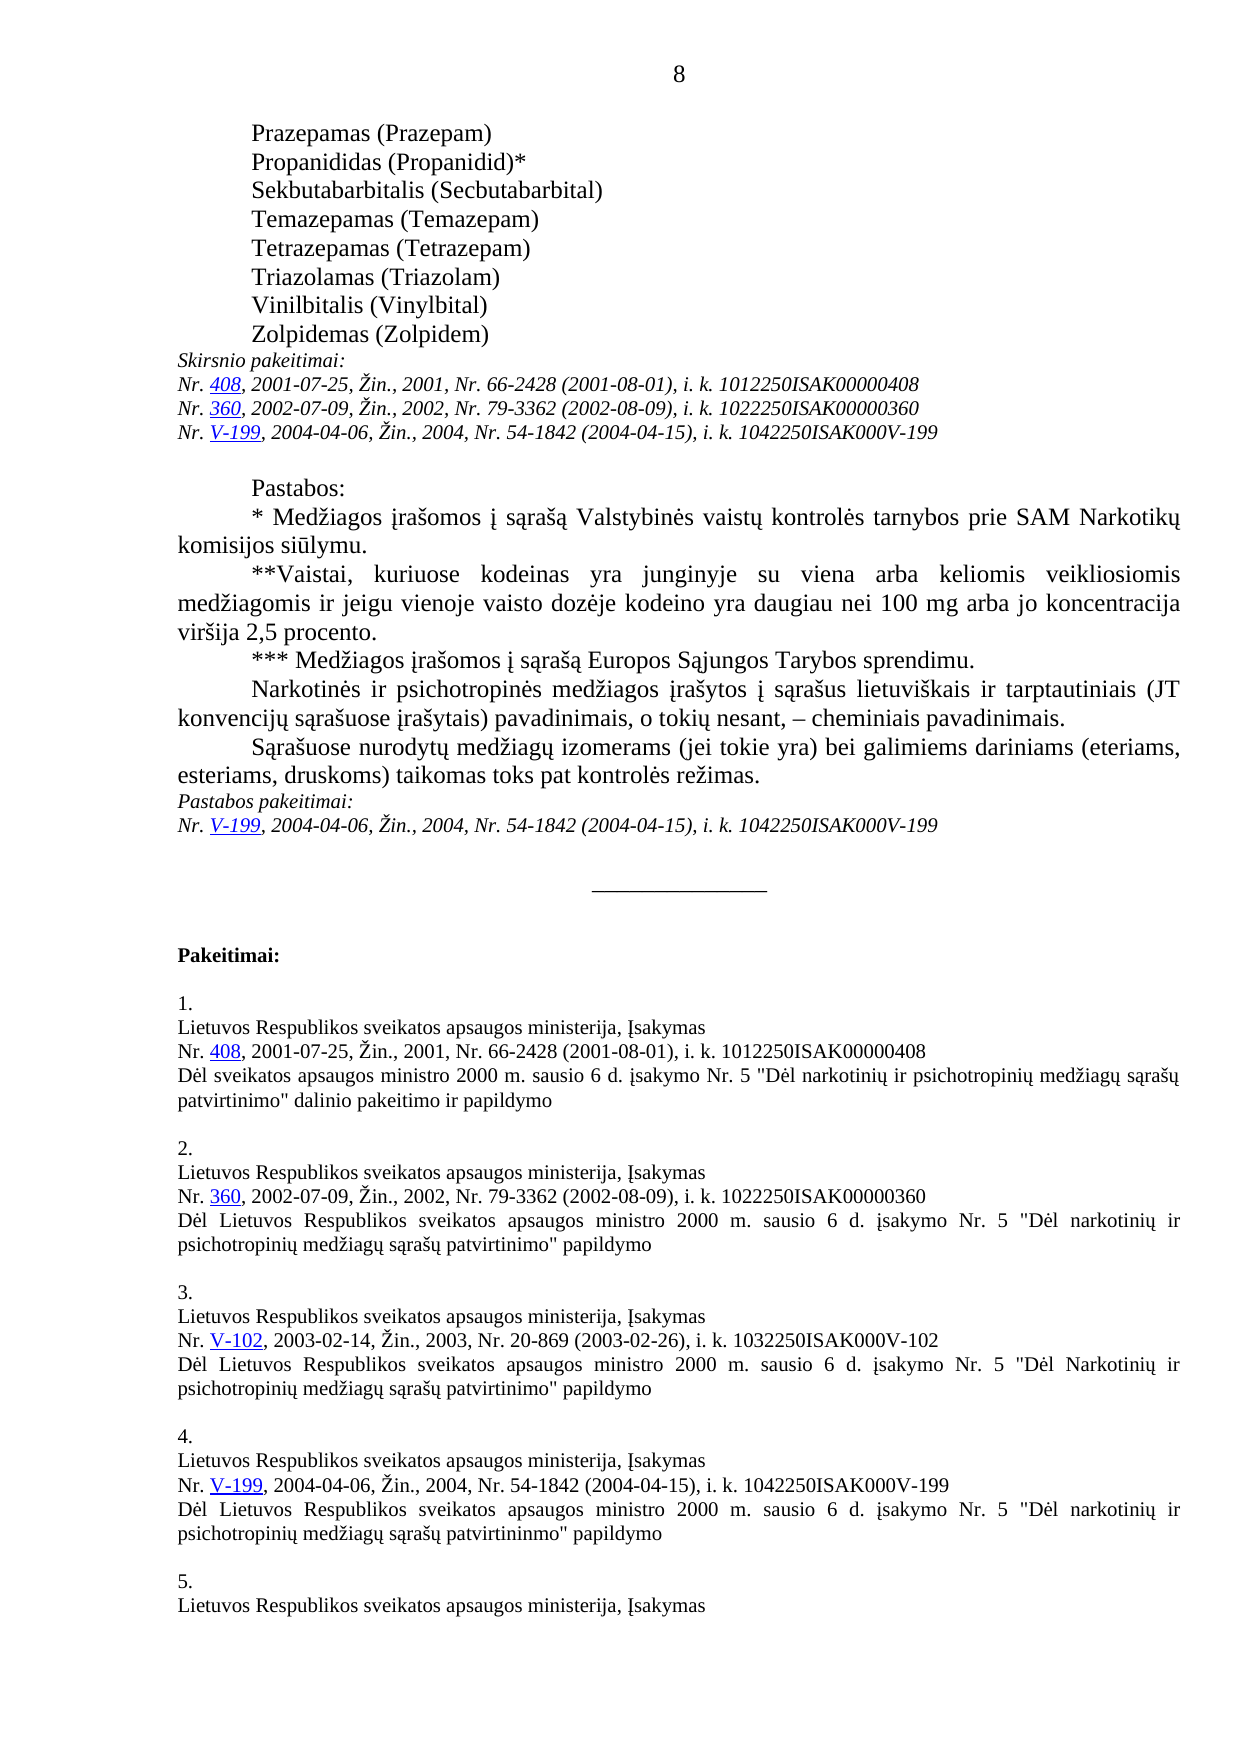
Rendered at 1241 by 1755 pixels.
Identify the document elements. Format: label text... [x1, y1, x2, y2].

text Vinilbitalis (Vinylbital) [177, 291, 1181, 319]
text Lietuvos Respublikos sveikatos apsaugos ministerija, Įsakymas [177, 1015, 1181, 1039]
text Nr. 360, 2002-07-09, Žin., 2002, Nr. 79-3362 (2002-08-09), i. k. 1022250ISAK00000360 [177, 396, 1181, 420]
text **Vaistai, kuriuose kodeinas yra junginyje su viena arba keliomis veikliosiomis medžiagomis ir jeigu vienoje vaisto dozėje kodeino yra daugiau nei 100 mg arba jo koncentracija viršija 2,5 procento. [177, 559, 1181, 646]
text Nr. 360, 2002-07-09, Žin., 2002, Nr. 79-3362 (2002-08-09), i. k. 1022250ISAK00000360 [177, 1184, 1181, 1208]
text Lietuvos Respublikos sveikatos apsaugos ministerija, Įsakymas [177, 1160, 1181, 1184]
text Pakeitimai: [177, 943, 1181, 967]
text 3. [177, 1280, 1181, 1304]
text Pastabos pakeitimai: [177, 789, 1181, 813]
text Nr. V-199, 2004-04-06, Žin., 2004, Nr. 54-1842 (2004-04-15), i. k. 1042250ISAK000V-199 [177, 1472, 1181, 1497]
text *** Medžiagos įrašomos į sąrašą Europos Sąjungos Tarybos sprendimu. [177, 646, 1181, 674]
text Nr. 408, 2001-07-25, Žin., 2001, Nr. 66-2428 (2001-08-01), i. k. 1012250ISAK00000408 [177, 372, 1181, 396]
text Propanididas (Propanidid)* [177, 147, 1181, 176]
text Lietuvos Respublikos sveikatos apsaugos ministerija, Įsakymas [177, 1448, 1181, 1472]
text Lietuvos Respublikos sveikatos apsaugos ministerija, Įsakymas [177, 1304, 1181, 1328]
text Nr. 408, 2001-07-25, Žin., 2001, Nr. 66-2428 (2001-08-01), i. k. 1012250ISAK00000408 [177, 1039, 1181, 1063]
text Dėl Lietuvos Respublikos sveikatos apsaugos ministro 2000 m. sausio 6 d. įsakymo Nr. 5 "Dėl narkotinių ir psichotropinių medžiagų sąrašų patvirtininmo" papildymo [177, 1497, 1181, 1545]
text Sekbutabarbitalis (Secbutabarbital) [177, 176, 1181, 204]
text Sąrašuose nurodytų medžiagų izomerams (jei tokie yra) bei galimiems dariniams (eteriams, esteriams, druskoms) taikomas toks pat kontrolės režimas. [177, 732, 1181, 789]
text 2. [177, 1136, 1181, 1160]
text Nr. V-199, 2004-04-06, Žin., 2004, Nr. 54-1842 (2004-04-15), i. k. 1042250ISAK000V-199 [177, 420, 1181, 444]
text 5. [177, 1569, 1181, 1593]
text * Medžiagos įrašomos į sąrašą Valstybinės vaistų kontrolės tarnybos prie SAM Narkotikų komisijos siūlymu. [177, 502, 1181, 559]
text Prazepamas (Prazepam) [177, 118, 1181, 147]
text Narkotinės ir psichotropinės medžiagos įrašytos į sąrašus lietuviškais ir tarptautiniais (JT konvencijų sąrašuose įrašytais) pavadinimais, o tokių nesant, – cheminiais pavadinimais. [177, 674, 1181, 732]
text Zolpidemas (Zolpidem) [177, 319, 1181, 348]
text Dėl Lietuvos Respublikos sveikatos apsaugos ministro 2000 m. sausio 6 d. įsakymo Nr. 5 "Dėl narkotinių ir psichotropinių medžiagų sąrašų patvirtinimo" papildymo [177, 1208, 1181, 1256]
text Temazepamas (Temazepam) [177, 204, 1181, 233]
text Triazolamas (Triazolam) [177, 262, 1181, 291]
text Dėl Lietuvos Respublikos sveikatos apsaugos ministro 2000 m. sausio 6 d. įsakymo Nr. 5 "Dėl Narkotinių ir psichotropinių medžiagų sąrašų patvirtinimo" papildymo [177, 1352, 1181, 1400]
text Tetrazepamas (Tetrazepam) [177, 233, 1181, 262]
text Dėl sveikatos apsaugos ministro 2000 m. sausio 6 d. įsakymo Nr. 5 "Dėl narkotinių ir psichotropinių medžiagų sąrašų patvirtinimo" dalinio pakeitimo ir papildymo [177, 1063, 1181, 1112]
text Lietuvos Respublikos sveikatos apsaugos ministerija, Įsakymas [177, 1593, 1181, 1617]
text ______________ [177, 866, 1181, 895]
text Skirsnio pakeitimai: [177, 348, 1181, 372]
text Nr. V-199, 2004-04-06, Žin., 2004, Nr. 54-1842 (2004-04-15), i. k. 1042250ISAK000V-199 [177, 813, 1181, 837]
text 1. [177, 991, 1181, 1015]
text Nr. V-102, 2003-02-14, Žin., 2003, Nr. 20-869 (2003-02-26), i. k. 1032250ISAK000V-102 [177, 1328, 1181, 1352]
text Pastabos: [177, 473, 1181, 502]
text 4. [177, 1424, 1181, 1448]
